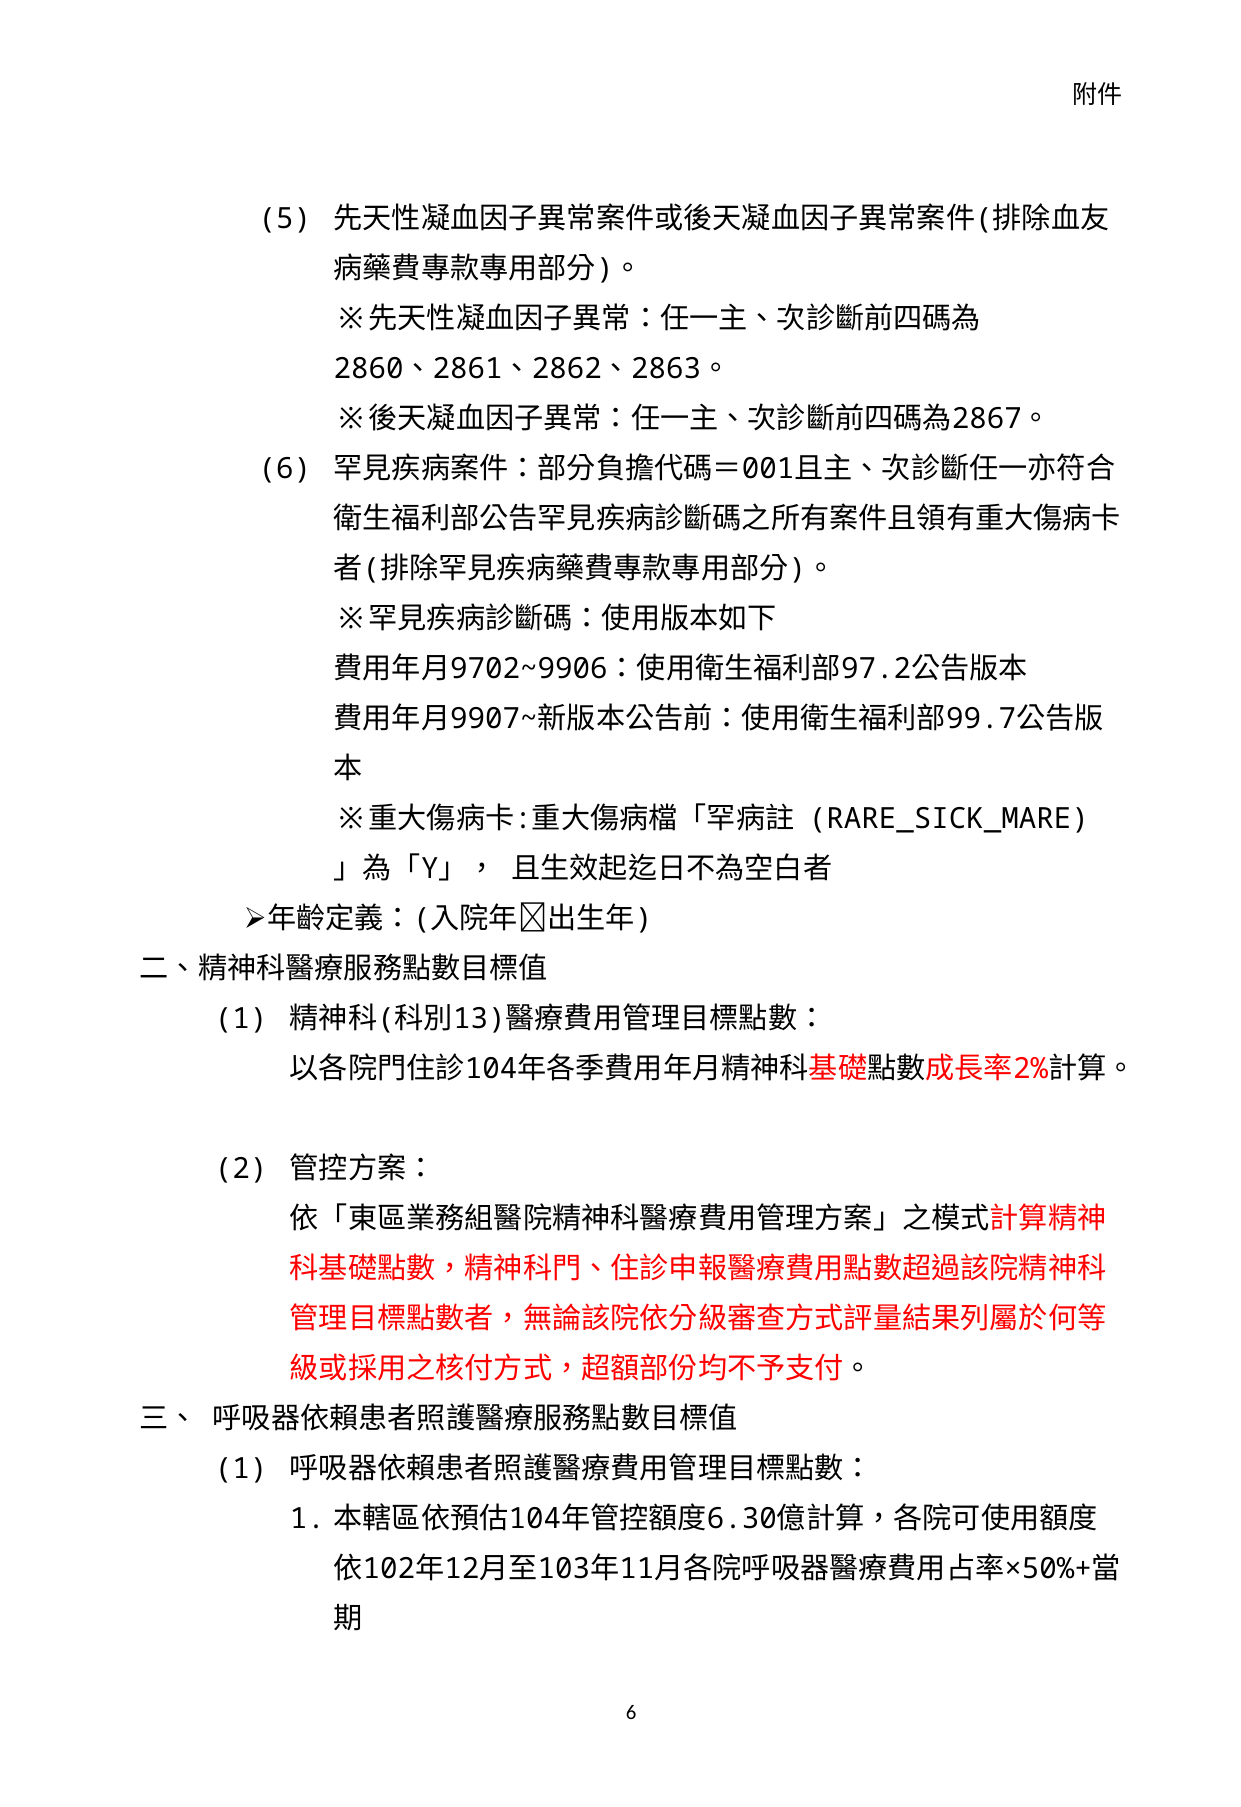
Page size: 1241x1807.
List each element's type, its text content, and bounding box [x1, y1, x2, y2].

text ※重大傷病卡:重大傷病檔「罕病註 (RARE_SICK_MARE) 」為「Y」， 且生效起迄日不為空白者 [333, 789, 1122, 889]
text 依「東區業務組醫院精神科醫療費用管理方案」之模式計算精神科基礎點數，精神科門、住診申報醫療費用點數超過該院精神科管理目標點數者，無論該院依分級審查方式評量結果列屬於何等級或採用之核付方式，超額部份均不予支付。 [289, 1189, 1122, 1389]
text ※先天性凝血因子異常：任一主、次診斷前四碼為2860、2861、2862、2863。 [333, 289, 1122, 389]
text 費用年月9907~新版本公告前：使用衛生福利部99.7公告版本 [333, 689, 1122, 789]
list 管控方案： [214, 1139, 1122, 1189]
text 三、 呼吸器依賴患者照護醫療服務點數目標值 [139, 1389, 1122, 1439]
list 呼吸器依賴患者照護醫療費用管理目標點數： [214, 1439, 1122, 1489]
list 罕見疾病案件：部分負擔代碼＝001且主、次診斷任一亦符合衛生福利部公告罕見疾病診斷碼之所有案件且領有重大傷病卡者(排除罕見疾病藥費專款專用部分)。 [258, 439, 1122, 589]
text ※罕見疾病診斷碼：使用版本如下 [333, 589, 1122, 639]
list 精神科(科別13)醫療費用管理目標點數： [214, 989, 1122, 1039]
text 以各院門住診104年各季費用年月精神科基礎點數成長率2%計算。 [214, 1039, 1122, 1139]
text 費用年月9702~9906：使用衛生福利部97.2公告版本 [333, 639, 1122, 689]
text 年齡定義：(入院年出生年) [214, 889, 1122, 939]
list 本轄區依預估104年管控額度6.30億計算，各院可使用額度依102年12月至103年11月各院呼吸器醫療費用占率×50%+當期 [289, 1489, 1122, 1639]
list 先天性凝血因子異常案件或後天凝血因子異常案件(排除血友病藥費專款專用部分)。 [258, 189, 1122, 289]
text 二、精神科醫療服務點數目標值 [139, 939, 1122, 989]
text ※後天凝血因子異常：任一主、次診斷前四碼為2867。 [333, 389, 1122, 439]
